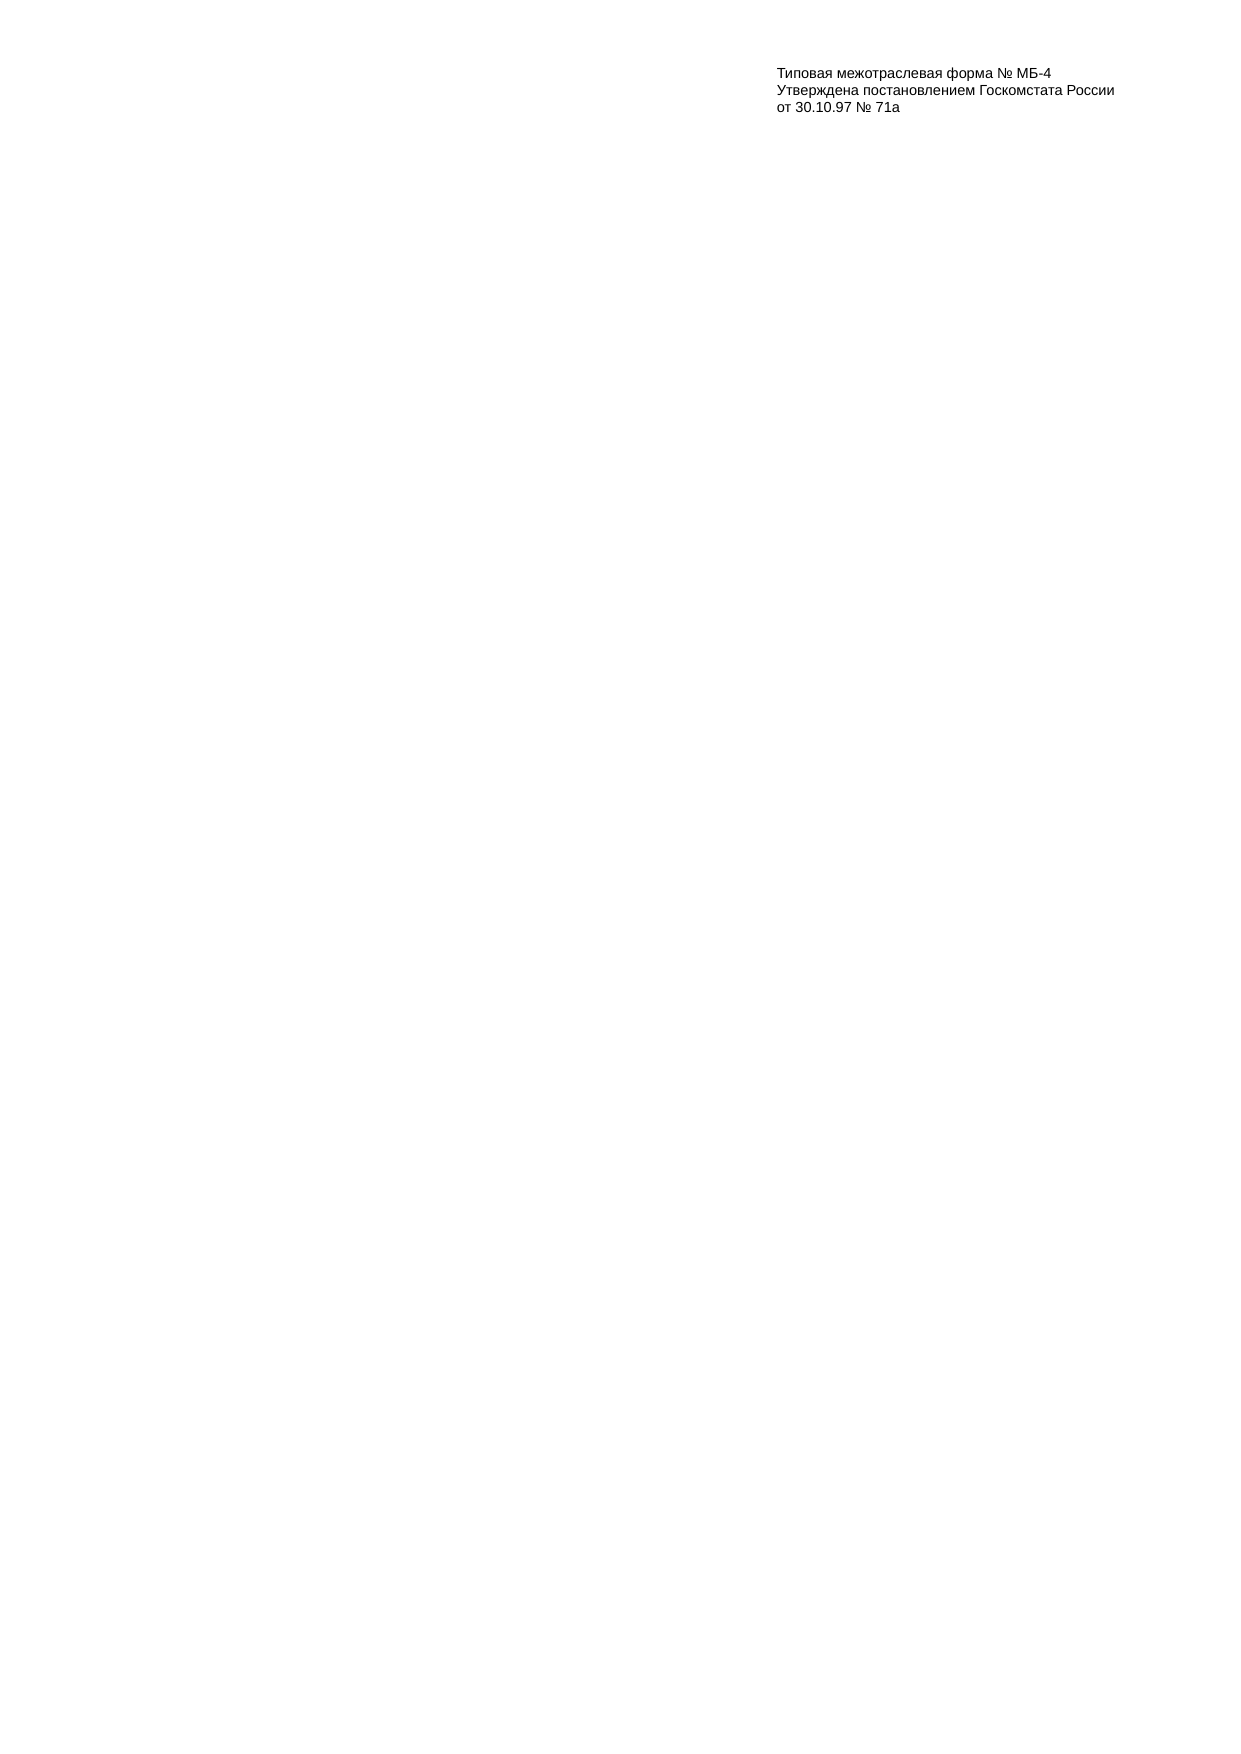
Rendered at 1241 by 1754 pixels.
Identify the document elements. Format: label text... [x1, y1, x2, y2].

text Утверждена постановлением Госкомстата России [777, 82, 1128, 98]
text от 30.10.97 № 71а [777, 98, 1128, 115]
text Типовая межотраслевая форма № МБ-4 [777, 65, 1128, 82]
